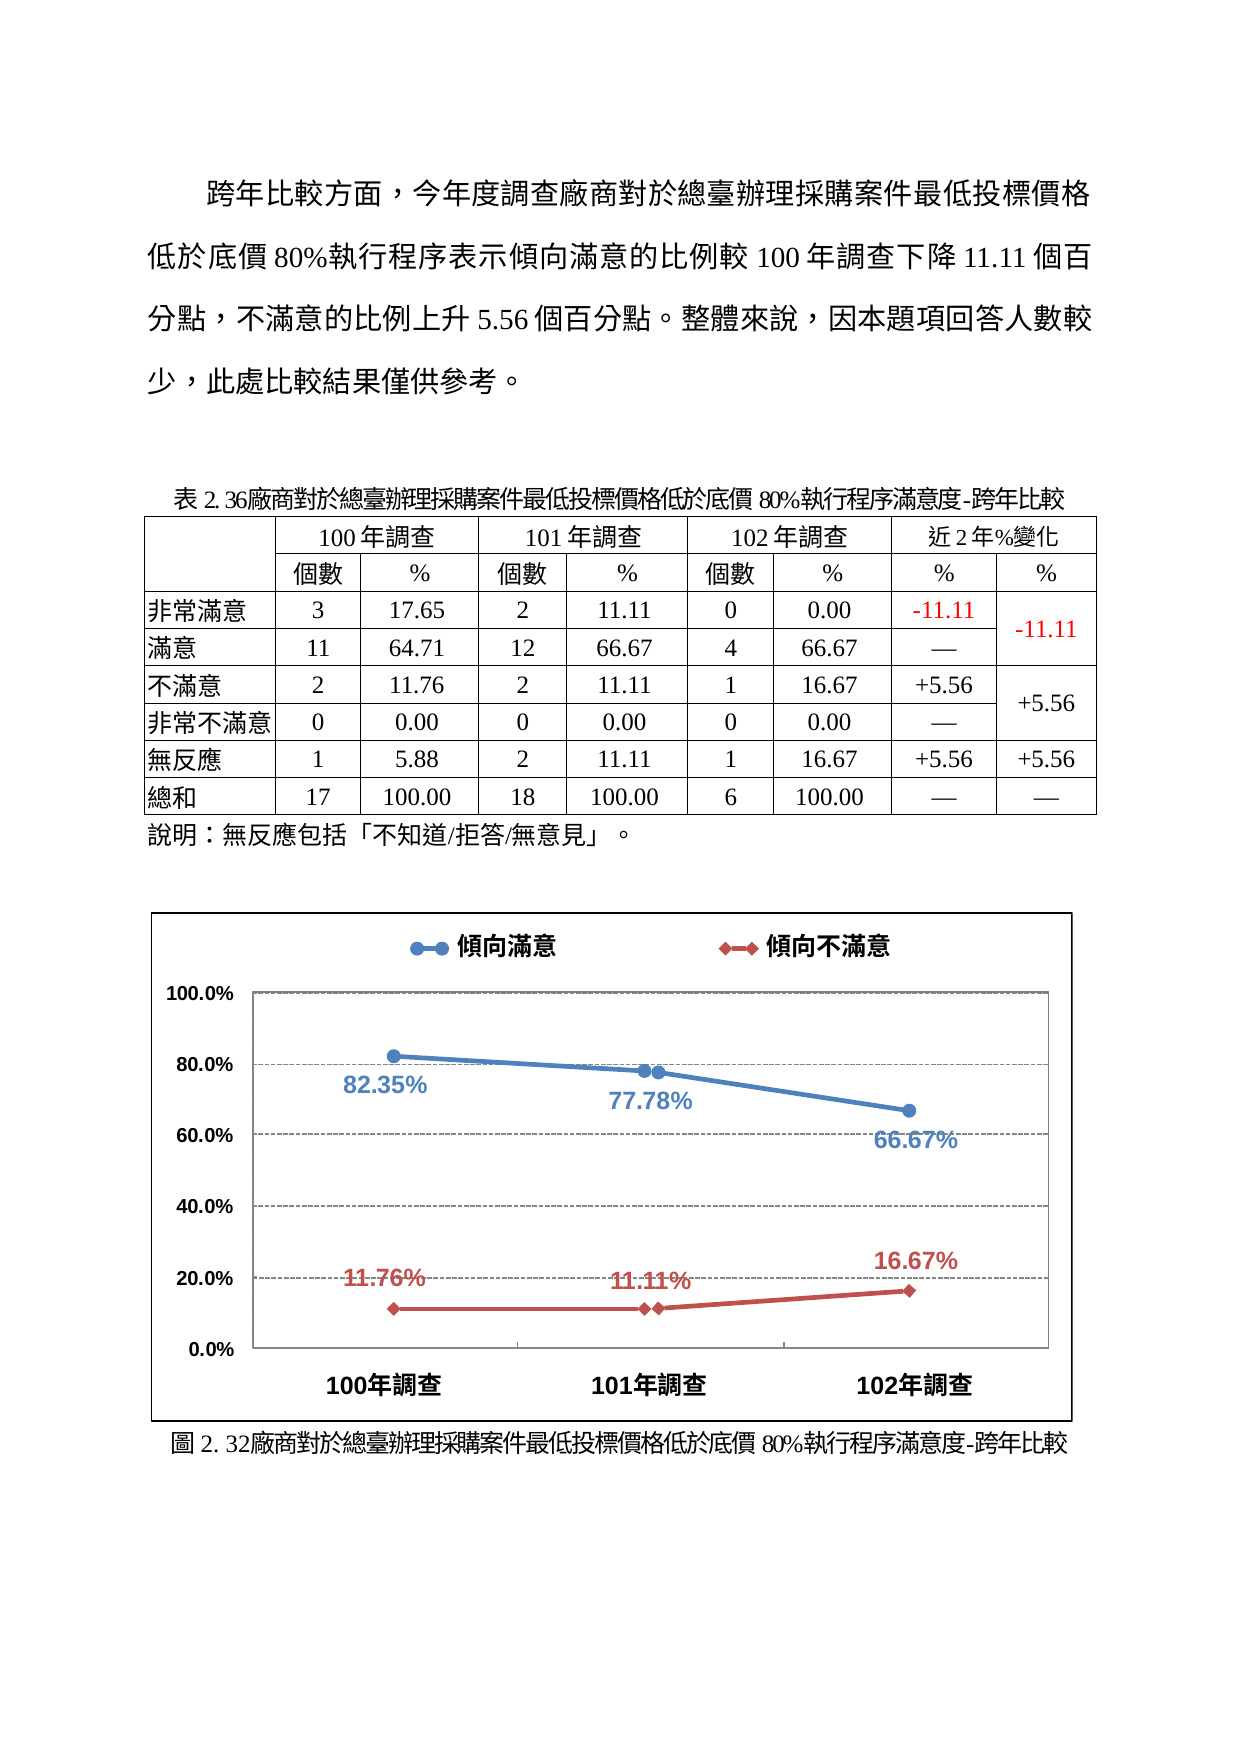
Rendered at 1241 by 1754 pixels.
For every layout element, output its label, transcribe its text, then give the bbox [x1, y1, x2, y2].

table_cell 個數 [276, 554, 360, 591]
table_cell % [361, 554, 478, 591]
table_cell 16.67 [774, 741, 891, 777]
table_cell 11.11 [567, 741, 687, 777]
table_cell 18 [479, 778, 566, 814]
table_cell 0 [688, 704, 773, 740]
table_cell +5.56 [892, 666, 996, 702]
table_cell 總和 [145, 778, 275, 814]
table_header 近2年%變化 [892, 517, 1096, 553]
table_cell 滿意 [145, 629, 275, 665]
table_cell 12 [479, 629, 566, 665]
table_cell 17 [276, 778, 360, 814]
text 跨年比較方面，今年度調查廠商對於總臺辦理採購案件最低投標價格低於底價80%執行程序表示傾向滿意的比例較100年調查下降11.11個百分點，不滿意的比例上升5.56個百分點。整體來說，因本題項回答人數較少，此處比較結果僅供參考。 [148, 155, 1092, 405]
table_cell 個數 [479, 554, 566, 591]
table_cell 無反應 [145, 741, 275, 777]
table_cell % [892, 554, 996, 591]
table_header 101年調查 [479, 517, 687, 553]
table_cell 不滿意 [145, 666, 275, 702]
table_cell -11.11 [997, 592, 1096, 665]
table_header 102年調查 [688, 517, 891, 553]
table_cell 11.11 [567, 666, 687, 702]
table_cell 66.67 [774, 629, 891, 665]
text 圖2. 32廠商對於總臺辦理採購案件最低投標價格低於底價80%執行程序滿意度-跨年比較 [148, 1423, 1092, 1459]
table_header [145, 517, 275, 591]
text 說明：無反應包括「不知道/拒答/無意見」。 [148, 815, 1071, 852]
table_cell 1 [688, 741, 773, 777]
table_cell -11.11 [892, 592, 996, 628]
table_cell 0.00 [361, 704, 478, 740]
table_cell 64.71 [361, 629, 478, 665]
table_cell — [892, 629, 996, 665]
table_cell % [567, 554, 687, 591]
table_cell 1 [688, 666, 773, 702]
table_cell 17.65 [361, 592, 478, 628]
table_cell 2 [479, 592, 566, 628]
table_cell — [892, 778, 996, 814]
table_cell 個數 [688, 554, 773, 591]
table_cell 0 [276, 704, 360, 740]
table_cell 16.67 [774, 666, 891, 702]
table_cell — [997, 778, 1096, 814]
table_cell 0 [688, 592, 773, 628]
table_cell 100.00 [774, 778, 891, 814]
table_cell 1 [276, 741, 360, 777]
table_cell +5.56 [892, 741, 996, 777]
table_cell 0.00 [567, 704, 687, 740]
table_cell 2 [479, 741, 566, 777]
table_cell 非常不滿意 [145, 704, 275, 740]
table_cell 非常滿意 [145, 592, 275, 628]
table_cell 2 [276, 666, 360, 702]
table_cell 6 [688, 778, 773, 814]
table_cell — [892, 704, 996, 740]
table_cell 11.11 [567, 592, 687, 628]
table_cell 0.00 [774, 592, 891, 628]
table_cell 100.00 [567, 778, 687, 814]
table_cell 66.67 [567, 629, 687, 665]
table_cell 100.00 [361, 778, 478, 814]
table_cell 0.00 [774, 704, 891, 740]
table_cell 11.76 [361, 666, 478, 702]
table_cell 2 [479, 666, 566, 702]
table_cell +5.56 [997, 666, 1096, 740]
table_cell 4 [688, 629, 773, 665]
text 表2. 36廠商對於總臺辦理採購案件最低投標價格低於底價80%執行程序滿意度-跨年比較 [148, 480, 1092, 516]
table_cell 5.88 [361, 741, 478, 777]
table_cell 3 [276, 592, 360, 628]
table_cell +5.56 [997, 741, 1096, 777]
table_header 100年調查 [276, 517, 478, 553]
table_cell 0 [479, 704, 566, 740]
table_cell % [774, 554, 891, 591]
table_cell 11 [276, 629, 360, 665]
table_cell % [997, 554, 1096, 591]
